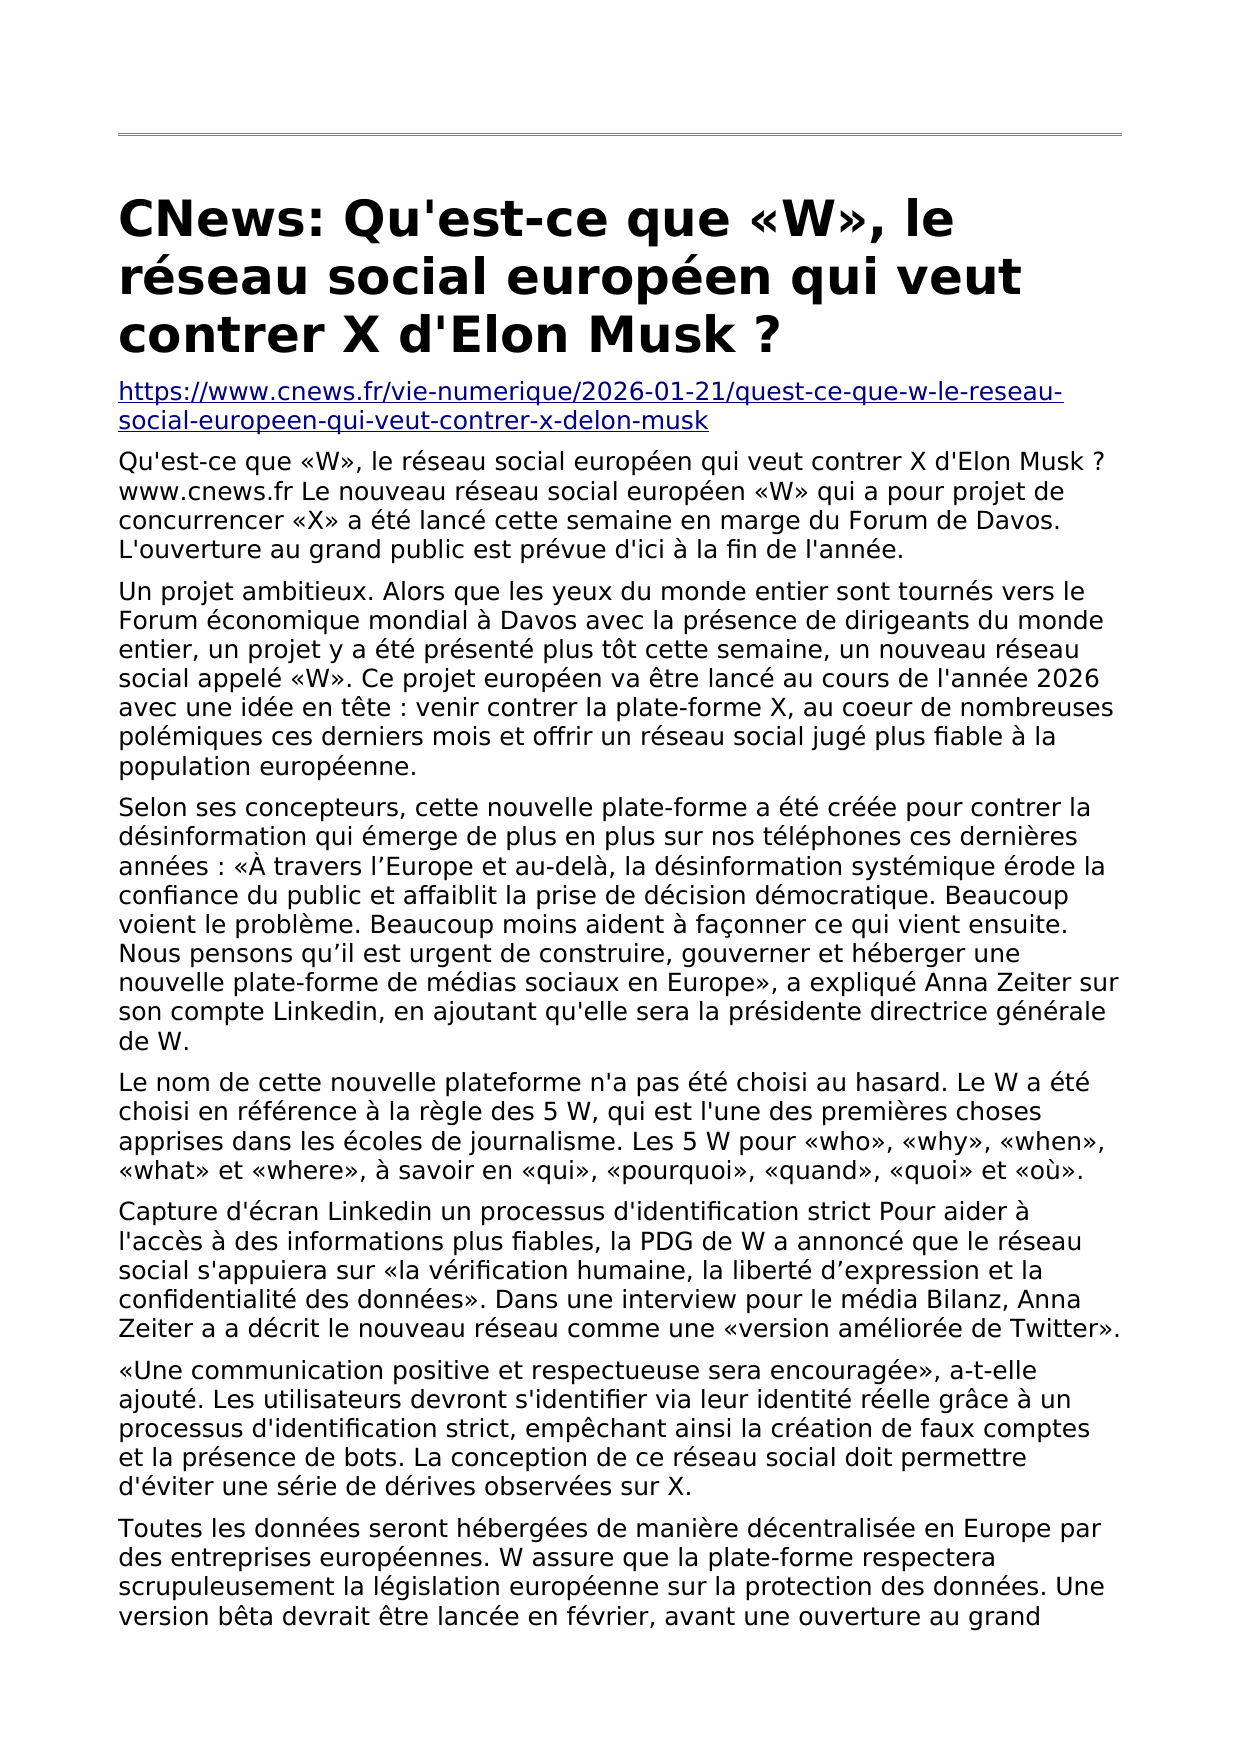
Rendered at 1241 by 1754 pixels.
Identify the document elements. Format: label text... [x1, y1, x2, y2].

text Toutes les données seront hébergées de manière décentralisée en Europe par des entreprises européennes. W assure que la plate-forme respectera scrupuleusement la législation européenne sur la protection des données. Une version bêta devrait être lancée en février, avant une ouverture au grand [118, 1514, 1122, 1631]
subtitle CNews: Qu'est-ce que «W», le réseau social européen qui veut contrer X d'Elon Musk ? [118, 189, 1122, 364]
text Capture d'écran Linkedin un processus d'identification strict Pour aider à l'accès à des informations plus fiables, la PDG de W a annoncé que le réseau social s'appuiera sur «la vérification humaine, la liberté d’expression et la confidentialité des données». Dans une interview pour le média Bilanz, Anna Zeiter a a décrit le nouveau réseau comme une «version améliorée de Twitter». [118, 1197, 1122, 1343]
text Qu'est-ce que «W», le réseau social européen qui veut contrer X d'Elon Musk ? www.cnews.fr Le nouveau réseau social européen «W» qui a pour projet de concurrencer «X» a été lancé cette semaine en marge du Forum de Davos. L'ouverture au grand public est prévue d'ici à la fin de l'année. [118, 447, 1122, 564]
text Le nom de cette nouvelle plateforme n'a pas été choisi au hasard. Le W a été choisi en référence à la règle des 5 W, qui est l'une des premières choses apprises dans les écoles de journalisme. Les 5 W pour «who», «why», «when», «what» et «where», à savoir en «qui», «pourquoi», «quand», «quoi» et «où». [118, 1068, 1122, 1185]
text Selon ses concepteurs, cette nouvelle plate-forme a été créée pour contrer la désinformation qui émerge de plus en plus sur nos téléphones ces dernières années : «À travers l’Europe et au-delà, la désinformation systémique érode la confiance du public et affaiblit la prise de décision démocratique. Beaucoup voient le problème. Beaucoup moins aident à façonner ce qui vient ensuite. Nous pensons qu’il est urgent de construire, gouverner et héberger une nouvelle plate-forme de médias sociaux en Europe», a expliqué Anna Zeiter sur son compte Linkedin, en ajoutant qu'elle sera la présidente directrice générale de W. [118, 793, 1122, 1056]
text https://www.cnews.fr/vie-numerique/2026-01-21/quest-ce-que-w-le-reseau-social-europeen-qui-veut-contrer-x-delon-musk [118, 377, 1122, 435]
text «Une communication positive et respectueuse sera encouragée», a-t-elle ajouté. Les utilisateurs devront s'identifier via leur identité réelle grâce à un processus d'identification strict, empêchant ainsi la création de faux comptes et la présence de bots. La conception de ce réseau social doit permettre d'éviter une série de dérives observées sur X. [118, 1356, 1122, 1502]
text Un projet ambitieux. Alors que les yeux du monde entier sont tournés vers le Forum économique mondial à Davos avec la présence de dirigeants du monde entier, un projet y a été présenté plus tôt cette semaine, un nouveau réseau social appelé «W». Ce projet européen va être lancé au cours de l'année 2026 avec une idée en tête : venir contrer la plate-forme X, au coeur de nombreuses polémiques ces derniers mois et offrir un réseau social jugé plus fiable à la population européenne. [118, 577, 1122, 781]
